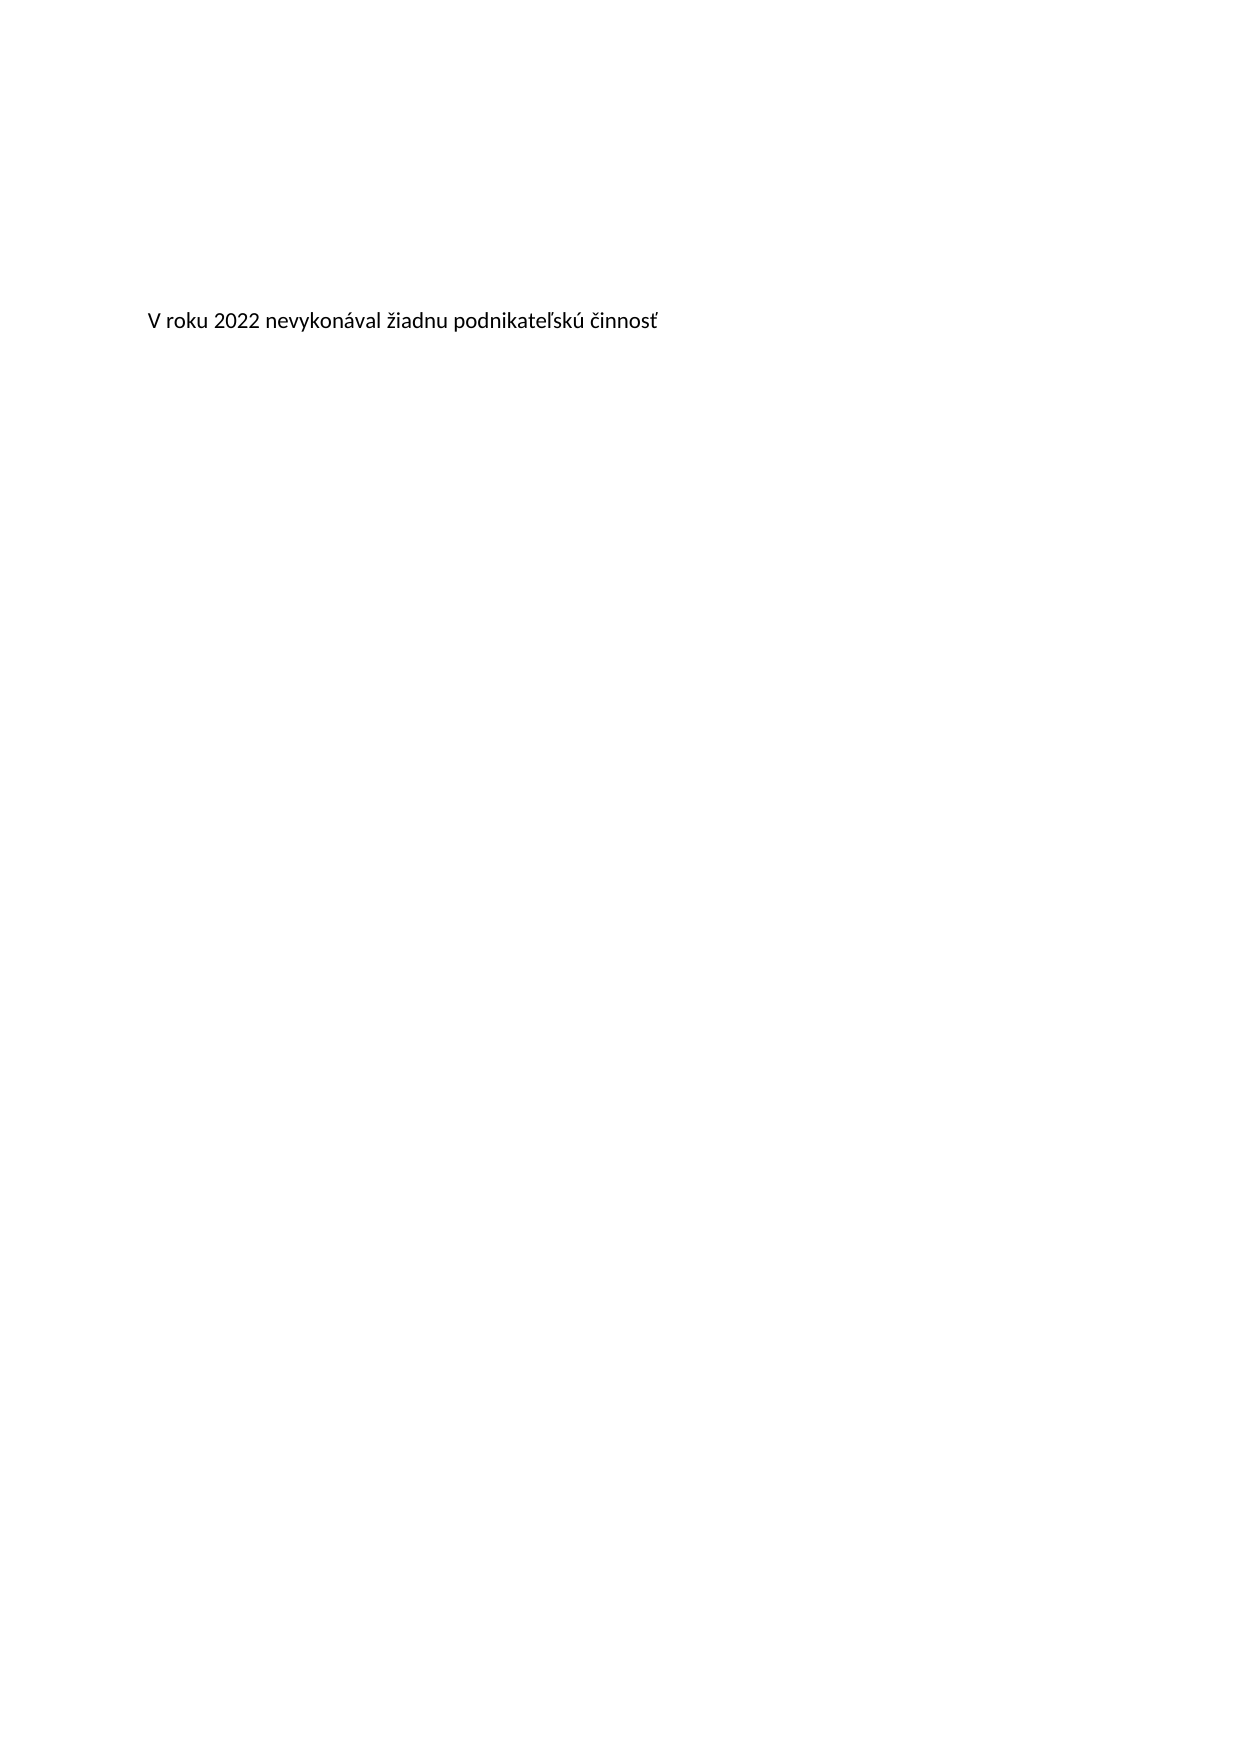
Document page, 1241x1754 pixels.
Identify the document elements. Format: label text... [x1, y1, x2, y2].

text V roku 2022 nevykonával žiadnu podnikateľskú činnosť [148, 307, 1093, 335]
